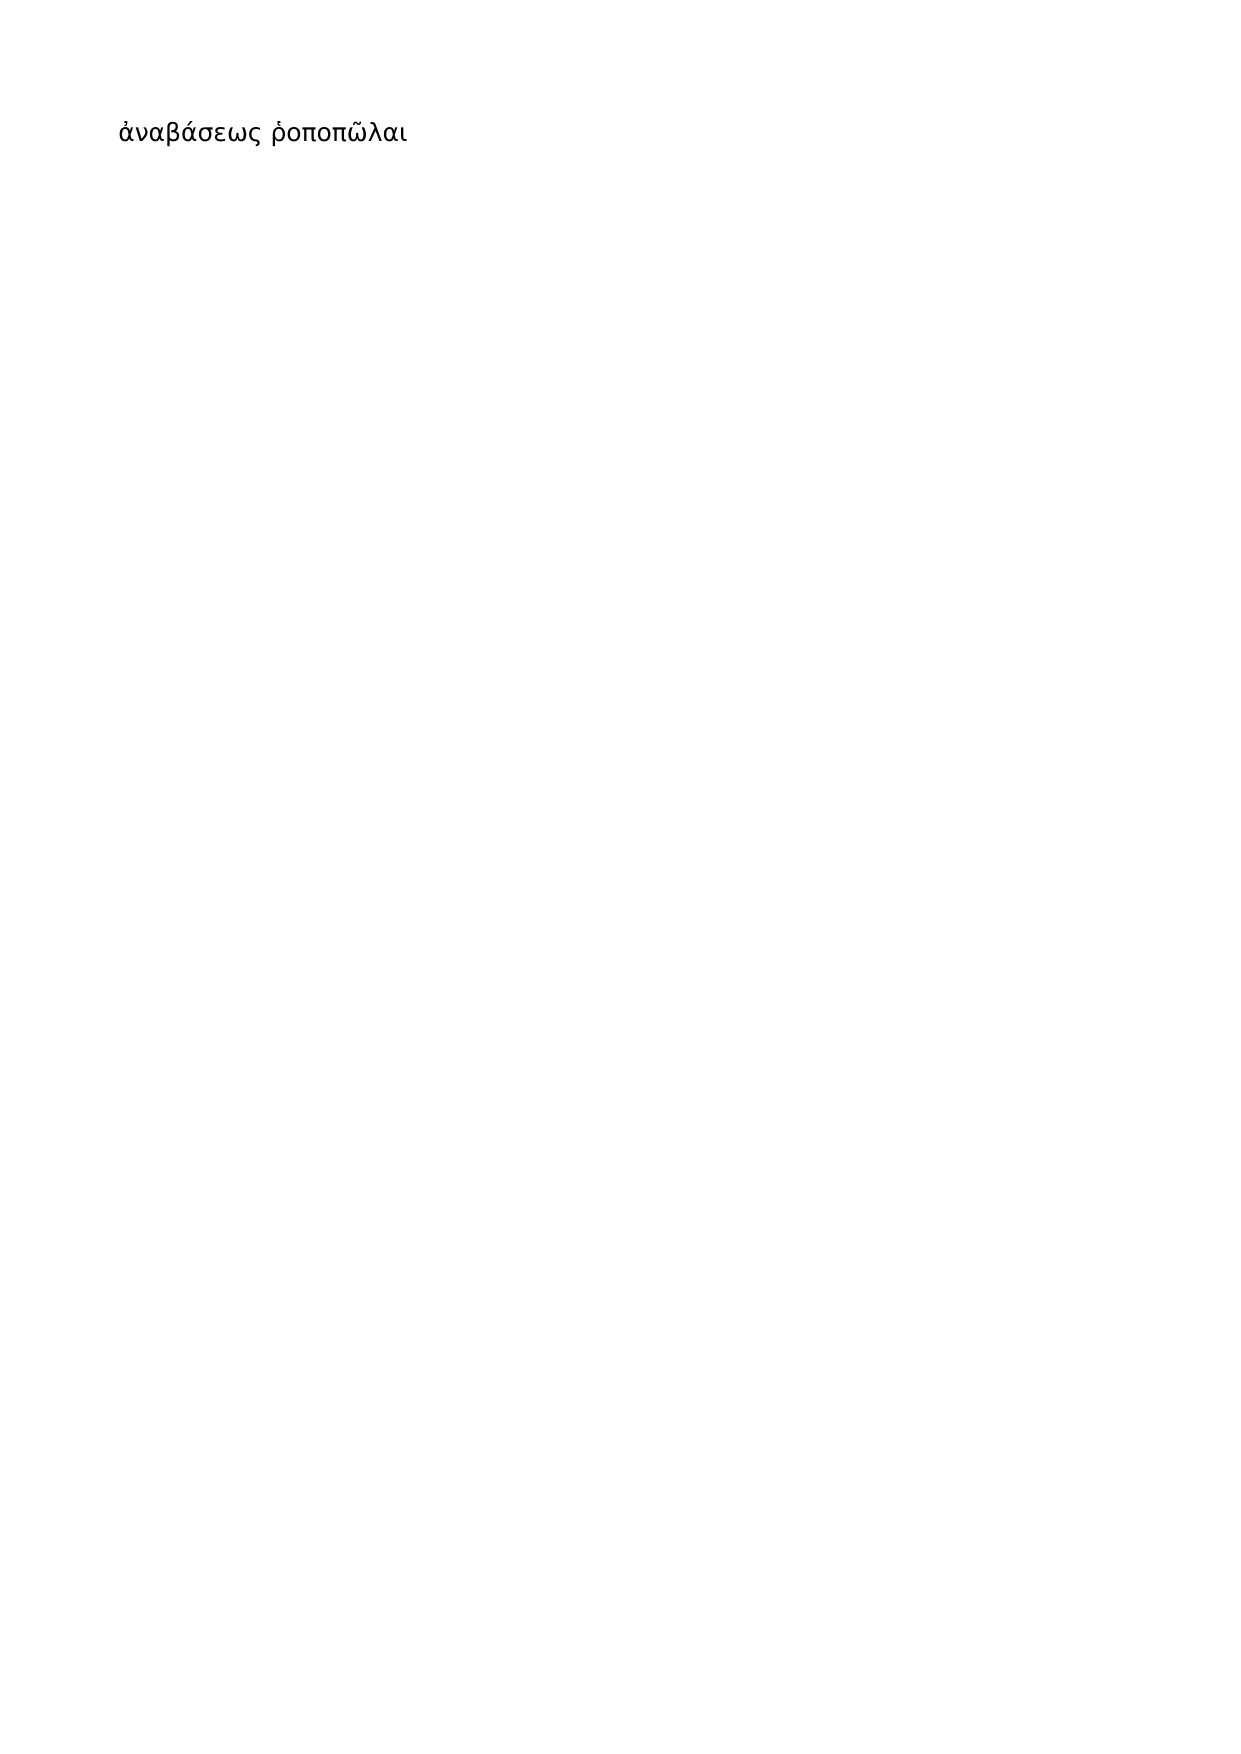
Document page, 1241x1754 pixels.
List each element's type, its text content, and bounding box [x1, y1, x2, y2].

text ἀναβάσεως ῥοποπῶλαι [118, 118, 1122, 147]
